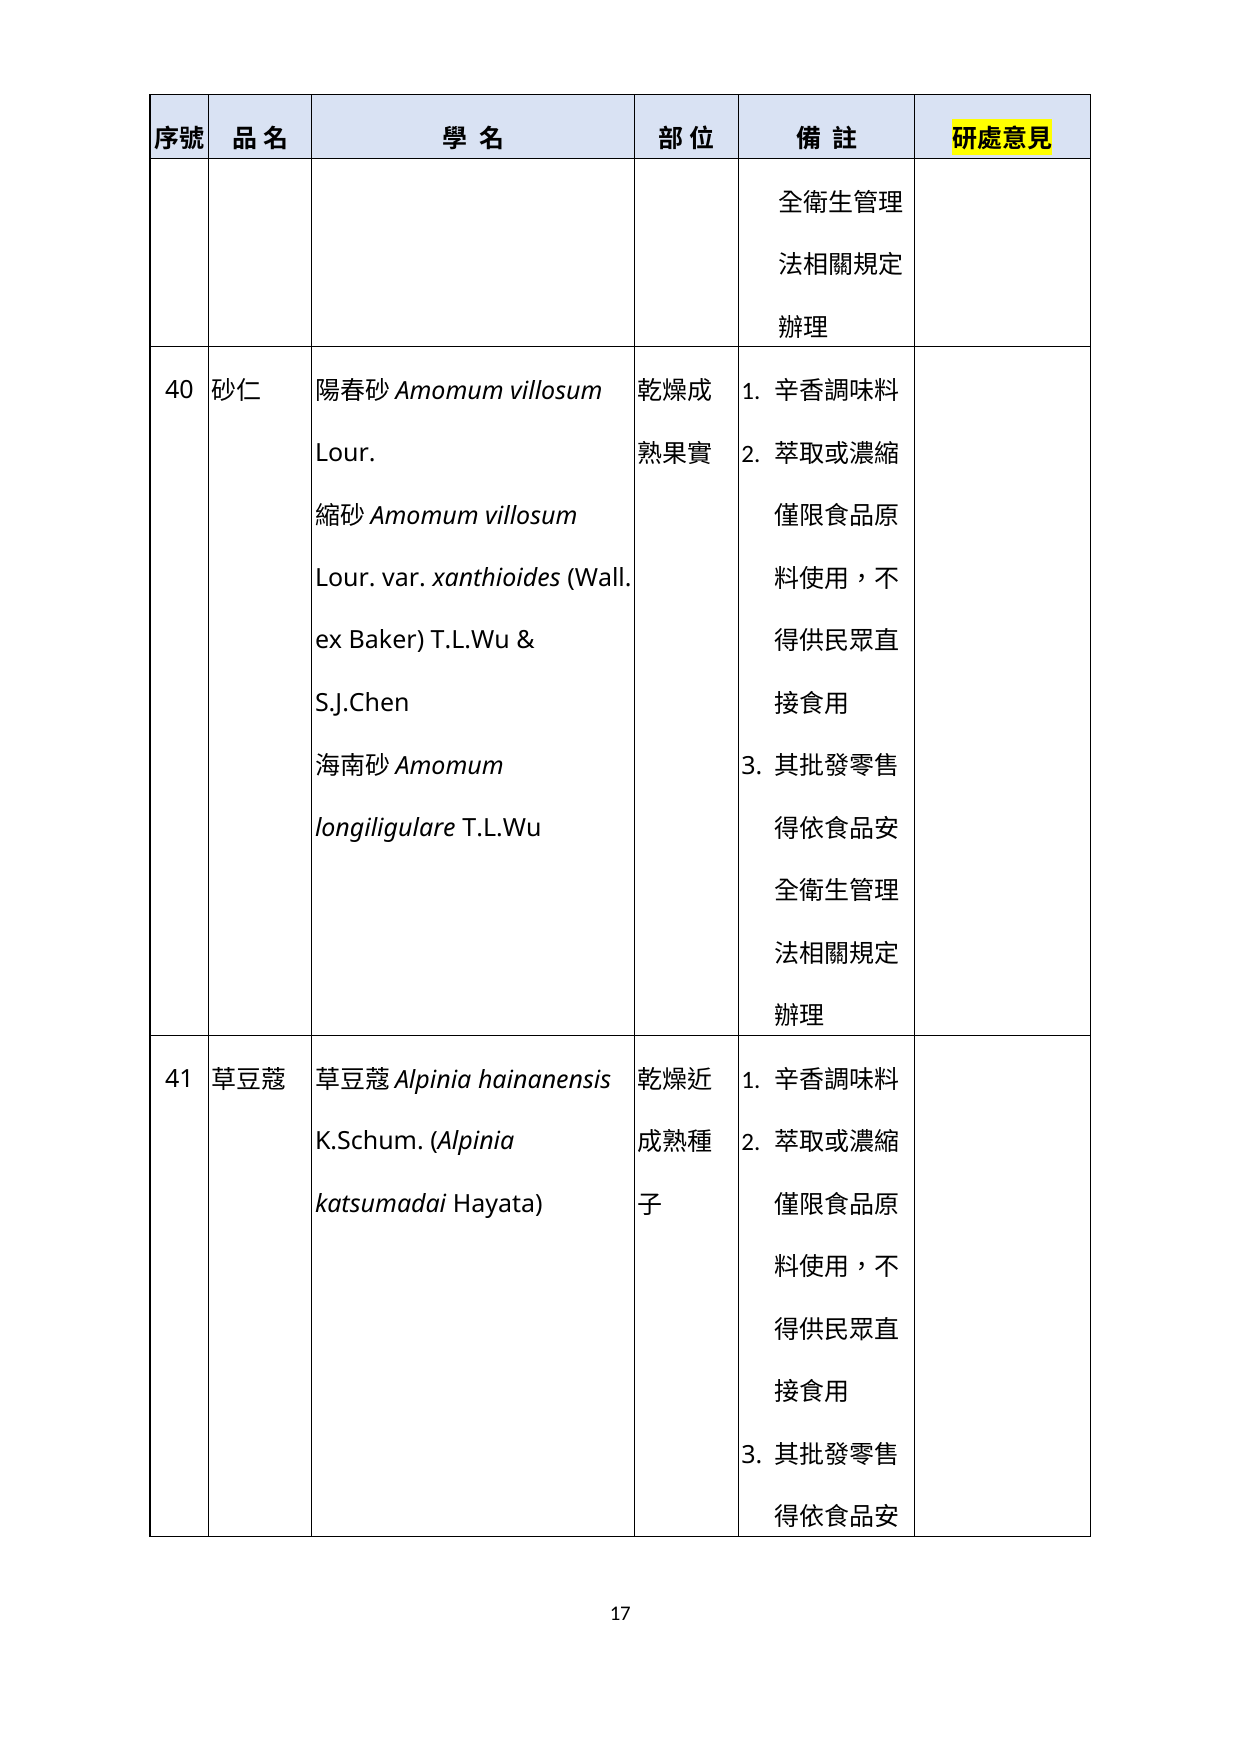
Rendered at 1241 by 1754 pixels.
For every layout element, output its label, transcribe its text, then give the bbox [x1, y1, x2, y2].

table_cell 41 [151, 1036, 208, 1536]
table_header 學 名 [312, 95, 634, 158]
table_cell [915, 347, 1090, 1035]
table_header 研處意見 [915, 95, 1090, 158]
table_cell 草豆蔻Alpinia hainanensis K.Schum. (Alpinia katsumadai Hayata) [312, 1036, 634, 1536]
table_cell 乾燥近成熟種子 [635, 1036, 738, 1536]
table_cell 辛香調味料 萃取或濃縮僅限食品原料使用，不得供民眾直接食用 其批發零售得依食品安全衛生管理法相關規定辦理 [739, 1036, 914, 1536]
table_cell 40 [151, 347, 208, 1035]
table_header 部 位 [635, 95, 738, 158]
table_cell 陽春砂 Amomum villosum Lour. 縮砂 Amomum villosum Lour. var. xanthioides (Wall. ex Baker) T.L.Wu & S.J.Chen 海南砂 Amomum longiligulare T.L.Wu [312, 347, 634, 1035]
table_cell [312, 159, 634, 346]
table_header 序號 [151, 95, 208, 158]
table_cell 辛香調味料 萃取或濃縮僅限食品原料使用，不得供民眾直接食用 其批發零售得依食品安全衛生管理法相關規定辦理 [739, 347, 914, 1035]
table_header 備 註 [739, 95, 914, 158]
table_cell 乾燥成熟果實 [635, 347, 738, 1035]
table_cell 砂仁 [209, 347, 311, 1035]
table_cell [635, 159, 738, 346]
table_cell 草豆蔻 [209, 1036, 311, 1536]
table_cell [151, 159, 208, 346]
table_cell 辛香調味料 萃取或濃縮僅限食品原料使用，不得供民眾直接食用 其批發零售得依食品安全衛生管理法相關規定辦理 [739, 159, 914, 346]
table_cell [915, 1036, 1090, 1536]
table_cell [209, 159, 311, 346]
table_cell [915, 159, 1090, 346]
table_header 品 名 [209, 95, 311, 158]
